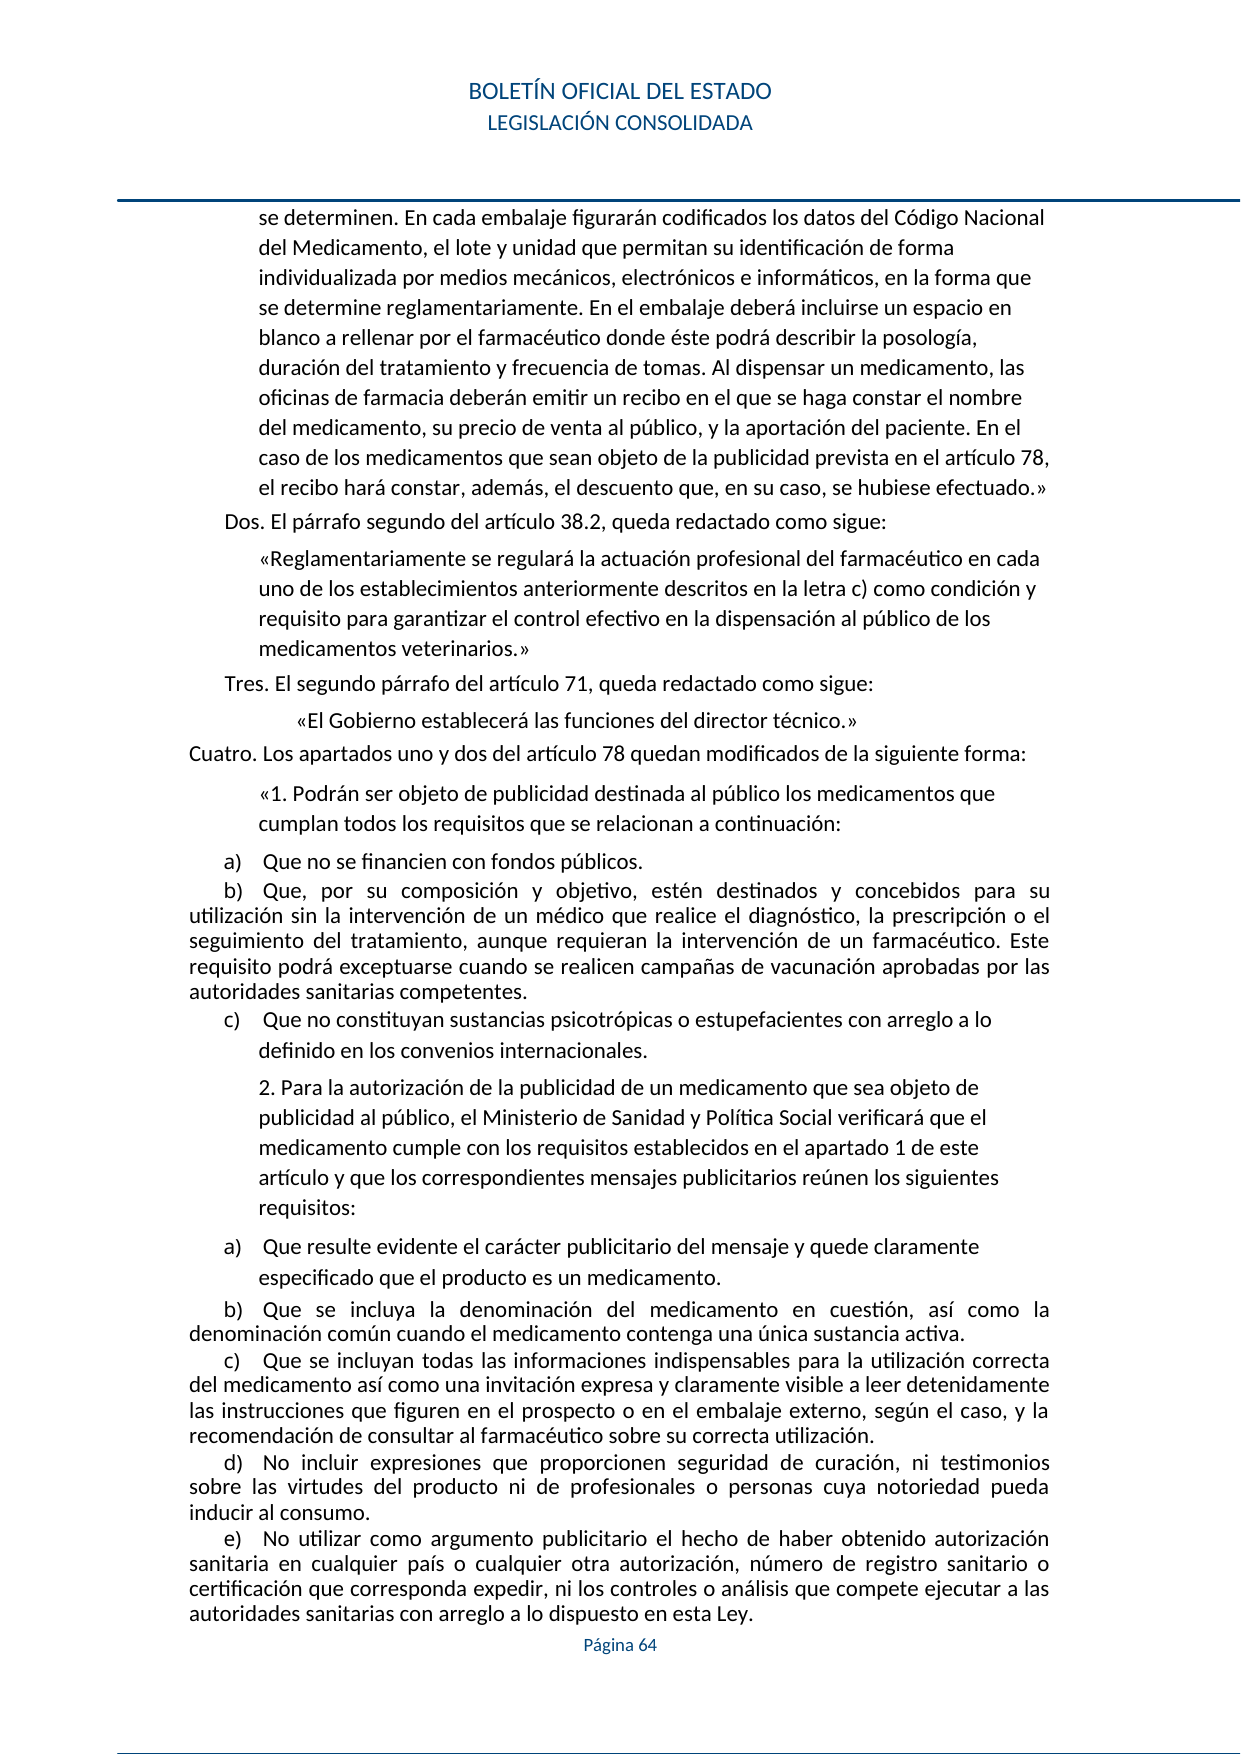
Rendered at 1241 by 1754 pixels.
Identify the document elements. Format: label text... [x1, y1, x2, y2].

text Tres. El segundo párrafo del artículo 71, queda redactado como sigue: [224, 669, 1051, 697]
list Que, por su composición y objetivo, estén destinados y concebidos para su utilización sin la intervención de un médico que realice el diagnóstico, la prescripción o el seguimiento del tratamiento, aunque requieran la intervención de un farmacéutico. Este requisito podrá exceptuarse cuando se realicen campañas de vacunación aprobadas por las autoridades sanitarias competentes. [189, 878, 1051, 1005]
text se determinen. En cada embalaje figurarán codificados los datos del Código Nacional del Medicamento, el lote y unidad que permitan su identificación de forma individualizada por medios mecánicos, electrónicos e informáticos, en la forma que se determine reglamentariamente. En el embalaje deberá incluirse un espacio en blanco a rellenar por el farmacéutico donde éste podrá describir la posología, duración del tratamiento y frecuencia de tomas. Al dispensar un medicamento, las oficinas de farmacia deberán emitir un recibo en el que se haga constar el nombre del medicamento, su precio de venta al público, y la aportación del paciente. En el caso de los medicamentos que sean objeto de la publicidad prevista en el artículo 78, el recibo hará constar, además, el descuento que, en su caso, se hubiese efectuado.» [258, 202, 1051, 501]
list Que se incluya la denominación del medicamento en cuestión, así como la denominación común cuando el medicamento contenga una única sustancia activa. [189, 1297, 1051, 1347]
list No utilizar como argumento publicitario el hecho de haber obtenido autorización sanitaria en cualquier país o cualquier otra autorización, número de registro sanitario o certificación que corresponda expedir, ni los controles o análisis que compete ejecutar a las autoridades sanitarias con arreglo a lo dispuesto en esta Ley. [189, 1526, 1051, 1627]
text Dos. El párrafo segundo del artículo 38.2, queda redactado como sigue: [224, 507, 1051, 535]
list Que no se financien con fondos públicos. [189, 849, 1051, 875]
text Cuatro. Los apartados uno y dos del artículo 78 quedan modificados de la siguiente forma: [189, 739, 1051, 767]
text «Reglamentariamente se regulará la actuación profesional del farmacéutico en cada uno de los establecimientos anteriormente descritos en la letra c) como condición y requisito para garantizar el control efectivo en la dispensación al público de los medicamentos veterinarios.» [258, 544, 1051, 662]
list Que no constituyan sustancias psicotrópicas o estupefacientes con arreglo a lo [189, 1006, 1051, 1034]
list Que resulte evidente el carácter publicitario del mensaje y quede claramente [189, 1232, 1051, 1261]
text «El Gobierno establecerá las funciones del director técnico.» [295, 706, 1051, 734]
text «1. Podrán ser objeto de publicidad destinada al público los medicamentos que cumplan todos los requisitos que se relacionan a continuación: [258, 779, 1051, 837]
text definido en los convenios internacionales. [258, 1036, 1051, 1064]
list Que se incluyan todas las informaciones indispensables para la utilización correcta del medicamento así como una invitación expresa y claramente visible a leer detenidamente las instrucciones que figuren en el prospecto o en el embalaje externo, según el caso, y la recomendación de consultar al farmacéutico sobre su correcta utilización. [189, 1348, 1051, 1449]
text especificado que el producto es un medicamento. [258, 1263, 1051, 1291]
list No incluir expresiones que proporcionen seguridad de curación, ni testimonios sobre las virtudes del producto ni de profesionales o personas cuya notoriedad pueda inducir al consumo. [189, 1449, 1051, 1526]
text 2. Para la autorización de la publicidad de un medicamento que sea objeto de publicidad al público, el Ministerio de Sanidad y Política Social verificará que el medicamento cumple con los requisitos establecidos en el apartado 1 de este artículo y que los correspondientes mensajes publicitarios reúnen los siguientes requisitos: [258, 1073, 1051, 1221]
